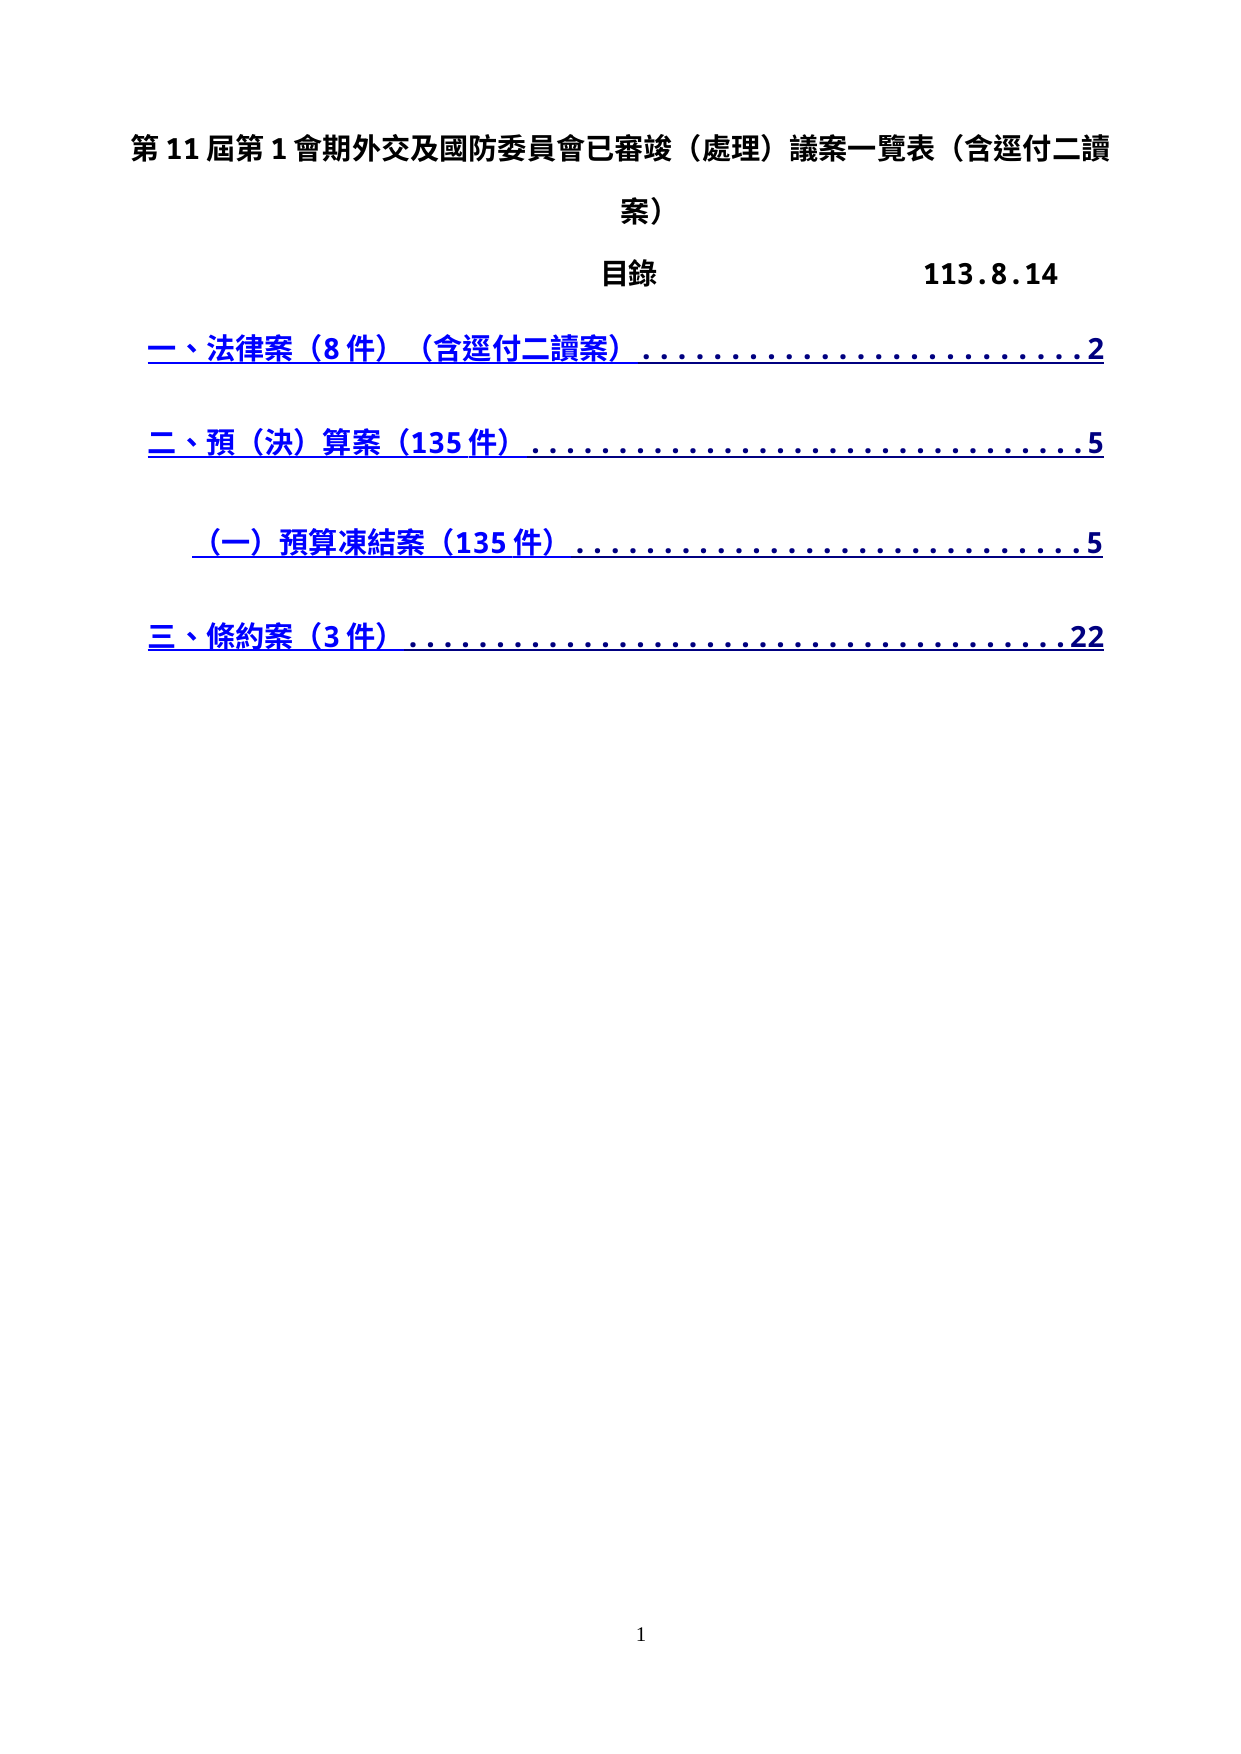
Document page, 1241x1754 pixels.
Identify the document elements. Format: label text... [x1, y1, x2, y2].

text 目錄 113.8.14 [148, 230, 1104, 293]
text 二、預（決）算案（135件） 5 [148, 399, 1104, 456]
text [148, 364, 1104, 368]
text 第11屆第1會期外交及國防委員會已審竣（處理）議案一覽表（含逕付二讀案） [118, 105, 1122, 230]
text 一、法律案（8件）（含逕付二讀案） 2 [148, 305, 1104, 362]
text [148, 651, 1104, 655]
text （一）預算凍結案（135件） 5 [192, 499, 1104, 561]
text 三、條約案（3件） 22 [148, 593, 1104, 649]
